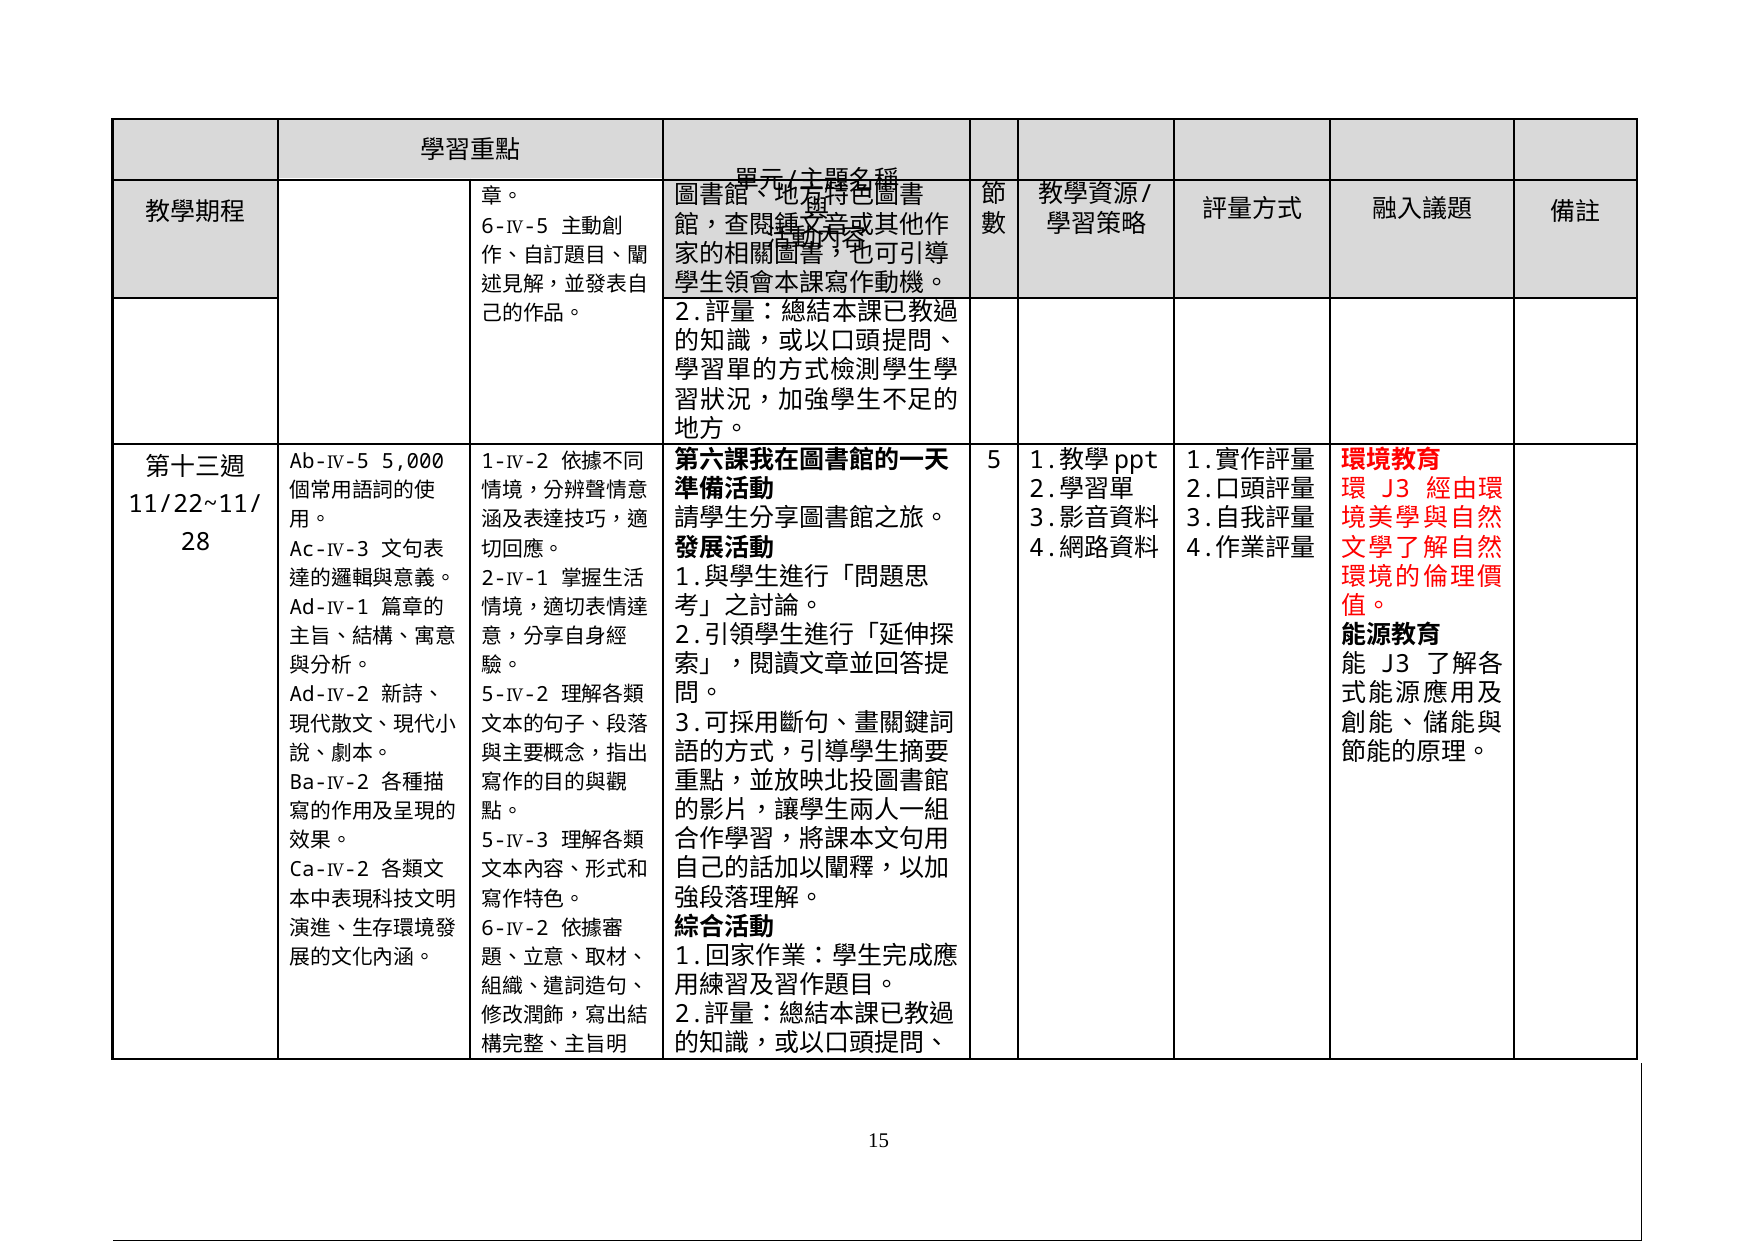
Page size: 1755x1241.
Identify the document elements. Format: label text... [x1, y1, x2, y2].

table_header 節數 [971, 120, 1017, 179]
table_cell 1.教學ppt 2.學習單 3.影音資料 4.網路資料 [1019, 181, 1173, 297]
table_cell 5 [971, 299, 1017, 443]
table_header 教學資源/學習策略 [1019, 120, 1173, 179]
table_cell 第十二週 11/15~11/21 [114, 299, 277, 443]
table_header [1515, 120, 1636, 179]
table_cell 5 [971, 181, 1017, 297]
table_cell [279, 181, 469, 443]
table_cell [1638, 443, 1736, 1058]
table_cell 第六課我在圖書館的一天 準備活動 1.請學生回家先行預習字詞讀音，並標上各段落段號。 2.課堂上，可依學生性別、學習能力、表達能力，進行合作學習模式。 發展活動 1.講解「篇章導讀」。 2.講解教材生難字詞。 3.朗讀課文。 4.配合課文提問教學學習單，逐段講解課文並提問段落重點。 5.請學生依序完成學習單以掌握各段大意。 6.介紹作者鍾文音。 7.講述「鑑賞分析」。 綜合活動 1.回家作業：指導學生至學校圖書館，或鄰近公立圖書館、地方特色圖書館，查閱鍾文音或其他作家的相關圖書，也可引導學生領會本課寫作動機。 2.評量：總結本課已教過的知識，或以口頭提問、學習單的方式檢測學生學習狀況，加強學生不足的地方。 [664, 299, 969, 443]
table_cell [1515, 445, 1636, 1058]
table_cell 1.實作評量 2.口頭評量 3.自我評量 4.作業評量 [1175, 445, 1329, 1058]
table_header [114, 120, 277, 179]
table_header 單元/主題名稱 與 活動內容 [664, 120, 969, 179]
table_header 學習重點 [279, 120, 662, 178]
table_cell 章。 6-Ⅳ-5 主動創作、自訂題目、闡述見解，並發表自己的作品。 [471, 181, 662, 443]
table_cell 第十三週 11/22~11/28 [114, 445, 277, 1058]
table_cell 1.教學ppt 2.學習單 3.影音資料 4.網路資料 [1019, 445, 1173, 1058]
table_cell 5 [971, 445, 1017, 1058]
table_cell 第六課我在圖書館的一天 準備活動 1.請學生回家先行預習字詞讀音，並標上各段落段號。 2.課堂上，可依學生性別、學習能力、表達能力，進行合作學習模式。 發展活動 1.講解「篇章導讀」。 2.講解教材生難字詞。 3.朗讀課文。 4.配合課文提問教學學習單，逐段講解課文並提問段落重點。 5.請學生依序完成學習單以掌握各段大意。 6.介紹作者鍾文音。 7.講述「鑑賞分析」。 綜合活動 1.回家作業：指導學生至學校圖書館，或鄰近公立圖書館、地方特色圖書館，查閱鍾文音或其他作家的相關圖書，也可引導學生領會本課寫作動機。 2.評量：總結本課已教過的知識，或以口頭提問、學習單的方式檢測學生學習狀況，加強學生不足的地方。 [664, 181, 969, 297]
table_cell 1.實作評量 2.口頭評量 3.自我評量 4.作業評量 [1175, 299, 1329, 443]
table_cell 1.教學ppt 2.學習單 3.影音資料 4.網路資料 [1019, 299, 1173, 443]
table_cell [1638, 179, 1736, 443]
table_cell Ab-Ⅳ-5 5,000個常用語詞的使用。 Ac-Ⅳ-3 文句表達的邏輯與意義。 Ad-Ⅳ-1 篇章的主旨、結構、寓意與分析。 Ad-Ⅳ-2 新詩、現代散文、現代小說、劇本。 Ba-Ⅳ-2 各種描寫的作用及呈現的效果。 Ca-Ⅳ-2 各類文本中表現科技文明演進、生存環境發展的文化內涵。 [279, 445, 469, 1058]
table_cell 第六課我在圖書館的一天 準備活動 請學生分享圖書館之旅。 發展活動 1.與學生進行「問題思考」之討論。 2.引領學生進行「延伸探索」，閱讀文章並回答提問。 3.可採用斷句、畫關鍵詞語的方式，引導學生摘要重點，並放映北投圖書館的影片，讓學生兩人一組合作學習，將課本文句用自己的話加以闡釋，以加強段落理解。 綜合活動 1.回家作業：學生完成應用練習及習作題目。 2.評量：總結本課已教過的知識，或以口頭提問、學習單的方式檢測學生學習狀況，加強學生不足的地方。 [664, 445, 969, 1058]
table_cell 1.實作評量 2.口頭評量 3.自我評量 4.作業評量 [1175, 181, 1329, 297]
table_cell 環境教育 環 J3 經由環境美學與自然文學了解自然環境的倫理價值。 能源教育 能 J3 了解各式能源應用及創能、儲能與節能的原理。 [1331, 445, 1513, 1058]
table_cell 1-Ⅳ-2 依據不同情境，分辨聲情意涵及表達技巧，適切回應。 2-Ⅳ-1 掌握生活情境，適切表情達意，分享自身經驗。 5-Ⅳ-2 理解各類文本的句子、段落與主要概念，指出寫作的目的與觀點。 5-Ⅳ-3 理解各類文本內容、形式和寫作特色。 6-Ⅳ-2 依據審題、立意、取材、組織、遣詞造句、修改潤飾，寫出結構完整、主旨明 [471, 445, 662, 1058]
table_header [1638, 118, 1736, 178]
table_cell 環境教育 環 J3 經由環境美學與自然文學了解自然環境的倫理價值。 能源教育 能 J3 了解各式能源應用及創能、儲能與節能的原理。 [1331, 299, 1513, 443]
table_cell [1515, 181, 1636, 297]
table_cell 環境教育 環 J3 經由環境美學與自然文學了解自然環境的倫理價值。 能源教育 能 J3 了解各式能源應用及創能、儲能與節能的原理。 [1331, 181, 1513, 297]
table_cell [1515, 299, 1636, 443]
table_header [1331, 120, 1513, 179]
table_header [1175, 120, 1329, 179]
table_cell 第十二週 11/15~11/21 [114, 181, 277, 297]
